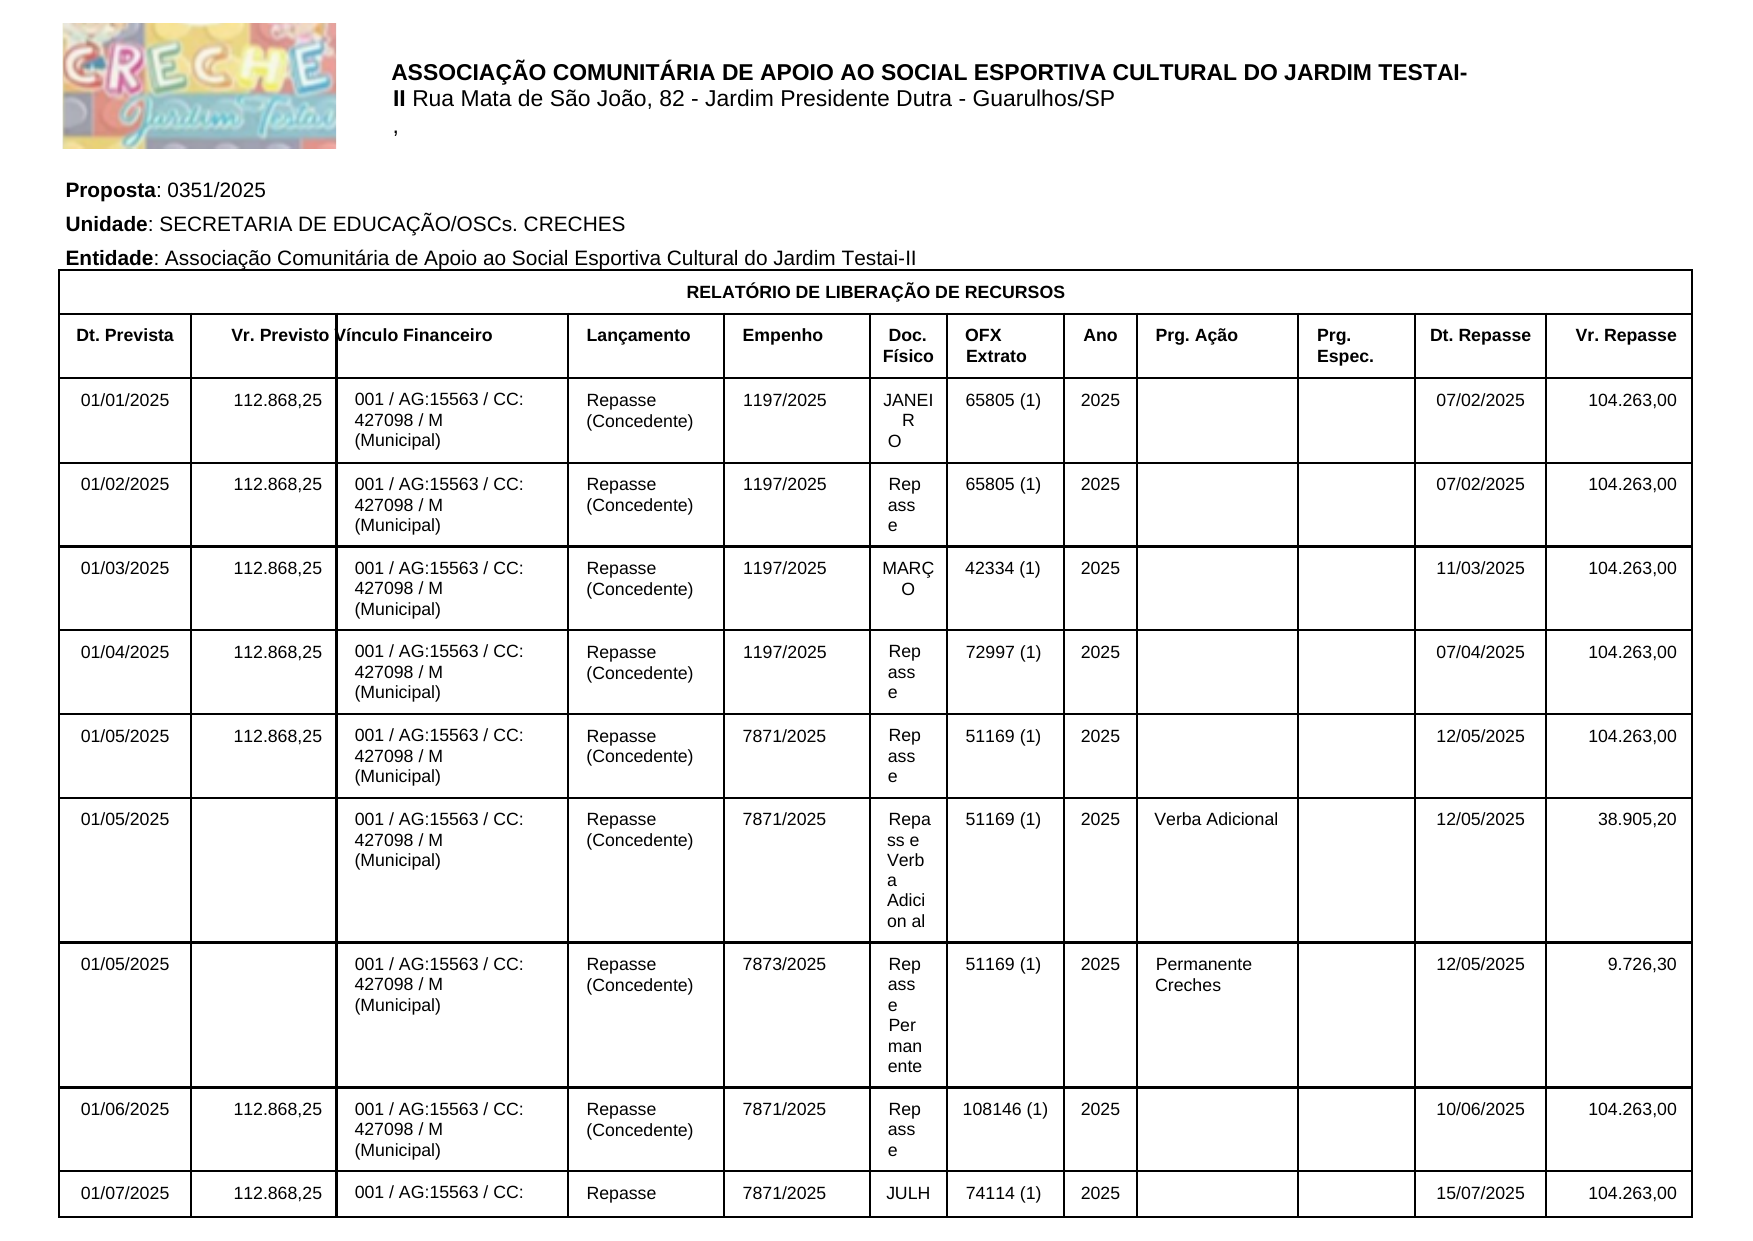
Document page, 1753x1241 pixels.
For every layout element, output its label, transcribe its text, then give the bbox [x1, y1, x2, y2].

table_cell 01/05/2025 [60, 715, 190, 797]
table_cell 51169 (1) [948, 799, 1063, 941]
table_cell Ano [1065, 315, 1136, 377]
table_cell 001 / AG:15563 / CC: [338, 1172, 567, 1216]
table_cell [1138, 548, 1297, 629]
table_cell 7871/2025 [725, 1089, 869, 1170]
table_cell 104.263,00 [1547, 379, 1691, 462]
text Proposta: 0351/2025 [65, 177, 1693, 201]
table_header RELATÓRIO DE LIBERAÇÃO DE RECURSOS [60, 271, 1691, 313]
picture [62, 23, 337, 149]
table_cell 2025 [1065, 379, 1136, 462]
table_cell Repass e Verba Adicion al [871, 799, 946, 941]
table_cell Dt. Prevista [60, 315, 190, 377]
table_cell [1138, 1172, 1297, 1216]
table_cell 07/04/2025 [1416, 631, 1545, 713]
table_cell [1299, 631, 1414, 713]
table_cell [1299, 379, 1414, 462]
table_cell 001 / AG:15563 / CC: 427098 / M (Municipal) [338, 631, 567, 713]
table_cell 2025 [1065, 1172, 1136, 1216]
table_cell Empenho [725, 315, 869, 377]
table_cell 001 / AG:15563 / CC: 427098 / M (Municipal) [338, 944, 567, 1086]
table_cell Repass e [871, 715, 946, 797]
table_cell [192, 315, 335, 377]
table_cell 7873/2025 [725, 944, 869, 1086]
table_cell 51169 (1) [948, 944, 1063, 1086]
table_cell 001 / AG:15563 / CC: 427098 / M (Municipal) [338, 715, 567, 797]
table_cell [1299, 1089, 1414, 1170]
table_cell [1299, 1172, 1414, 1216]
table_cell Dt. Repasse [1416, 315, 1545, 377]
table_cell Prg. Espec. [1299, 315, 1414, 377]
table_cell 1197/2025 [725, 464, 869, 545]
table_cell 001 / AG:15563 / CC: 427098 / M (Municipal) [338, 379, 567, 462]
table_cell Repasse [569, 1172, 723, 1216]
table_cell 112.868,25 [192, 715, 335, 797]
table_cell 112.868,25 [192, 1089, 335, 1170]
table_cell Repass e [871, 464, 946, 545]
table_cell Repasse (Concedente) [569, 799, 723, 941]
table_cell Vr. Previsto Vínculo Financeiro [338, 315, 567, 377]
table_cell 51169 (1) [948, 715, 1063, 797]
table_cell 104.263,00 [1547, 631, 1691, 713]
table_cell 104.263,00 [1547, 715, 1691, 797]
table_cell Repasse (Concedente) [569, 944, 723, 1086]
table_cell 1197/2025 [725, 379, 869, 462]
table_cell 07/02/2025 [1416, 379, 1545, 462]
table_cell 2025 [1065, 944, 1136, 1086]
table_cell 12/05/2025 [1416, 799, 1545, 941]
table_cell [1299, 548, 1414, 629]
table_cell Repass e [871, 631, 946, 713]
table_cell 1197/2025 [725, 631, 869, 713]
table_cell [192, 799, 335, 941]
table_cell 01/05/2025 [60, 799, 190, 941]
table_cell [1138, 631, 1297, 713]
text Entidade: Associação Comunitária de Apoio ao Social Esportiva Cultural do Jardim Testai-II [65, 245, 1693, 269]
table_cell 72997 (1) [948, 631, 1063, 713]
table_cell Permanente Creches [1138, 944, 1297, 1086]
table_cell OFX Extrato [948, 315, 1063, 377]
table_cell 001 / AG:15563 / CC: 427098 / M (Municipal) [338, 464, 567, 545]
table_cell 112.868,25 [192, 1172, 335, 1216]
table_cell 9.726,30 [1547, 944, 1691, 1086]
table_cell 01/05/2025 [60, 944, 190, 1086]
table_cell 07/02/2025 [1416, 464, 1545, 545]
table_cell JANEIR O [871, 379, 946, 462]
table_cell 65805 (1) [948, 379, 1063, 462]
table_cell [1138, 464, 1297, 545]
text ASSOCIAÇÃO COMUNITÁRIA DE APOIO AO SOCIAL ESPORTIVA CULTURAL DO JARDIM TESTAI-II Rua Mata de São João, 82 - Jardim Presidente Dutra - Guarulhos/SP [391, 59, 1476, 112]
table_cell 001 / AG:15563 / CC: 427098 / M (Municipal) [338, 799, 567, 941]
table_cell 01/06/2025 [60, 1089, 190, 1170]
text , [392, 112, 1693, 139]
table_cell [1138, 1089, 1297, 1170]
text Unidade: SECRETARIA DE EDUCAÇÃO/OSCs. CRECHES [65, 211, 1693, 235]
table_cell 001 / AG:15563 / CC: 427098 / M (Municipal) [338, 1089, 567, 1170]
table_cell 2025 [1065, 631, 1136, 713]
table_cell 2025 [1065, 799, 1136, 941]
table_cell 01/02/2025 [60, 464, 190, 545]
table_cell [1138, 379, 1297, 462]
table_cell Doc. Físico [871, 315, 946, 377]
table_cell [1299, 799, 1414, 941]
table_cell 11/03/2025 [1416, 548, 1545, 629]
table_cell Repass e [871, 1089, 946, 1170]
table_cell 112.868,25 [192, 548, 335, 629]
table_cell 15/07/2025 [1416, 1172, 1545, 1216]
table_cell Repasse (Concedente) [569, 548, 723, 629]
table_cell 108146 (1) [948, 1089, 1063, 1170]
table_cell [192, 944, 335, 1086]
table_cell 112.868,25 [192, 631, 335, 713]
table_cell 01/03/2025 [60, 548, 190, 629]
table_cell 10/06/2025 [1416, 1089, 1545, 1170]
table_cell Repass e Perman ente [871, 944, 946, 1086]
table_cell Prg. Ação [1138, 315, 1297, 377]
table_cell 112.868,25 [192, 379, 335, 462]
table_cell [1299, 944, 1414, 1086]
table_cell Lançamento [569, 315, 723, 377]
table_cell 112.868,25 [192, 464, 335, 545]
table_cell 2025 [1065, 464, 1136, 545]
table_cell 01/04/2025 [60, 631, 190, 713]
table_cell Repasse (Concedente) [569, 715, 723, 797]
table_cell [1138, 715, 1297, 797]
table_cell 104.263,00 [1547, 548, 1691, 629]
table_cell 12/05/2025 [1416, 715, 1545, 797]
table_cell 01/07/2025 [60, 1172, 190, 1216]
table_cell 74114 (1) [948, 1172, 1063, 1216]
table_cell 104.263,00 [1547, 464, 1691, 545]
table_cell JULH [871, 1172, 946, 1216]
table_cell Repasse (Concedente) [569, 464, 723, 545]
table_cell Repasse (Concedente) [569, 631, 723, 713]
table_cell 12/05/2025 [1416, 944, 1545, 1086]
table_cell 2025 [1065, 715, 1136, 797]
table_cell [1299, 464, 1414, 545]
table_cell 1197/2025 [725, 548, 869, 629]
table_cell Repasse (Concedente) [569, 379, 723, 462]
table_cell Vr. Repasse [1547, 315, 1691, 377]
table_cell Repasse (Concedente) [569, 1089, 723, 1170]
table_cell Verba Adicional [1138, 799, 1297, 941]
table_cell 65805 (1) [948, 464, 1063, 545]
table_cell MARÇO [871, 548, 946, 629]
table_cell 38.905,20 [1547, 799, 1691, 941]
table_cell 42334 (1) [948, 548, 1063, 629]
table_cell 7871/2025 [725, 715, 869, 797]
table_cell 7871/2025 [725, 799, 869, 941]
table_cell 2025 [1065, 1089, 1136, 1170]
table_cell 104.263,00 [1547, 1172, 1691, 1216]
table_cell 01/01/2025 [60, 379, 190, 462]
table_cell 104.263,00 [1547, 1089, 1691, 1170]
table_cell 001 / AG:15563 / CC: 427098 / M (Municipal) [338, 548, 567, 629]
table_cell 2025 [1065, 548, 1136, 629]
table_cell 7871/2025 [725, 1172, 869, 1216]
table_cell [1299, 715, 1414, 797]
